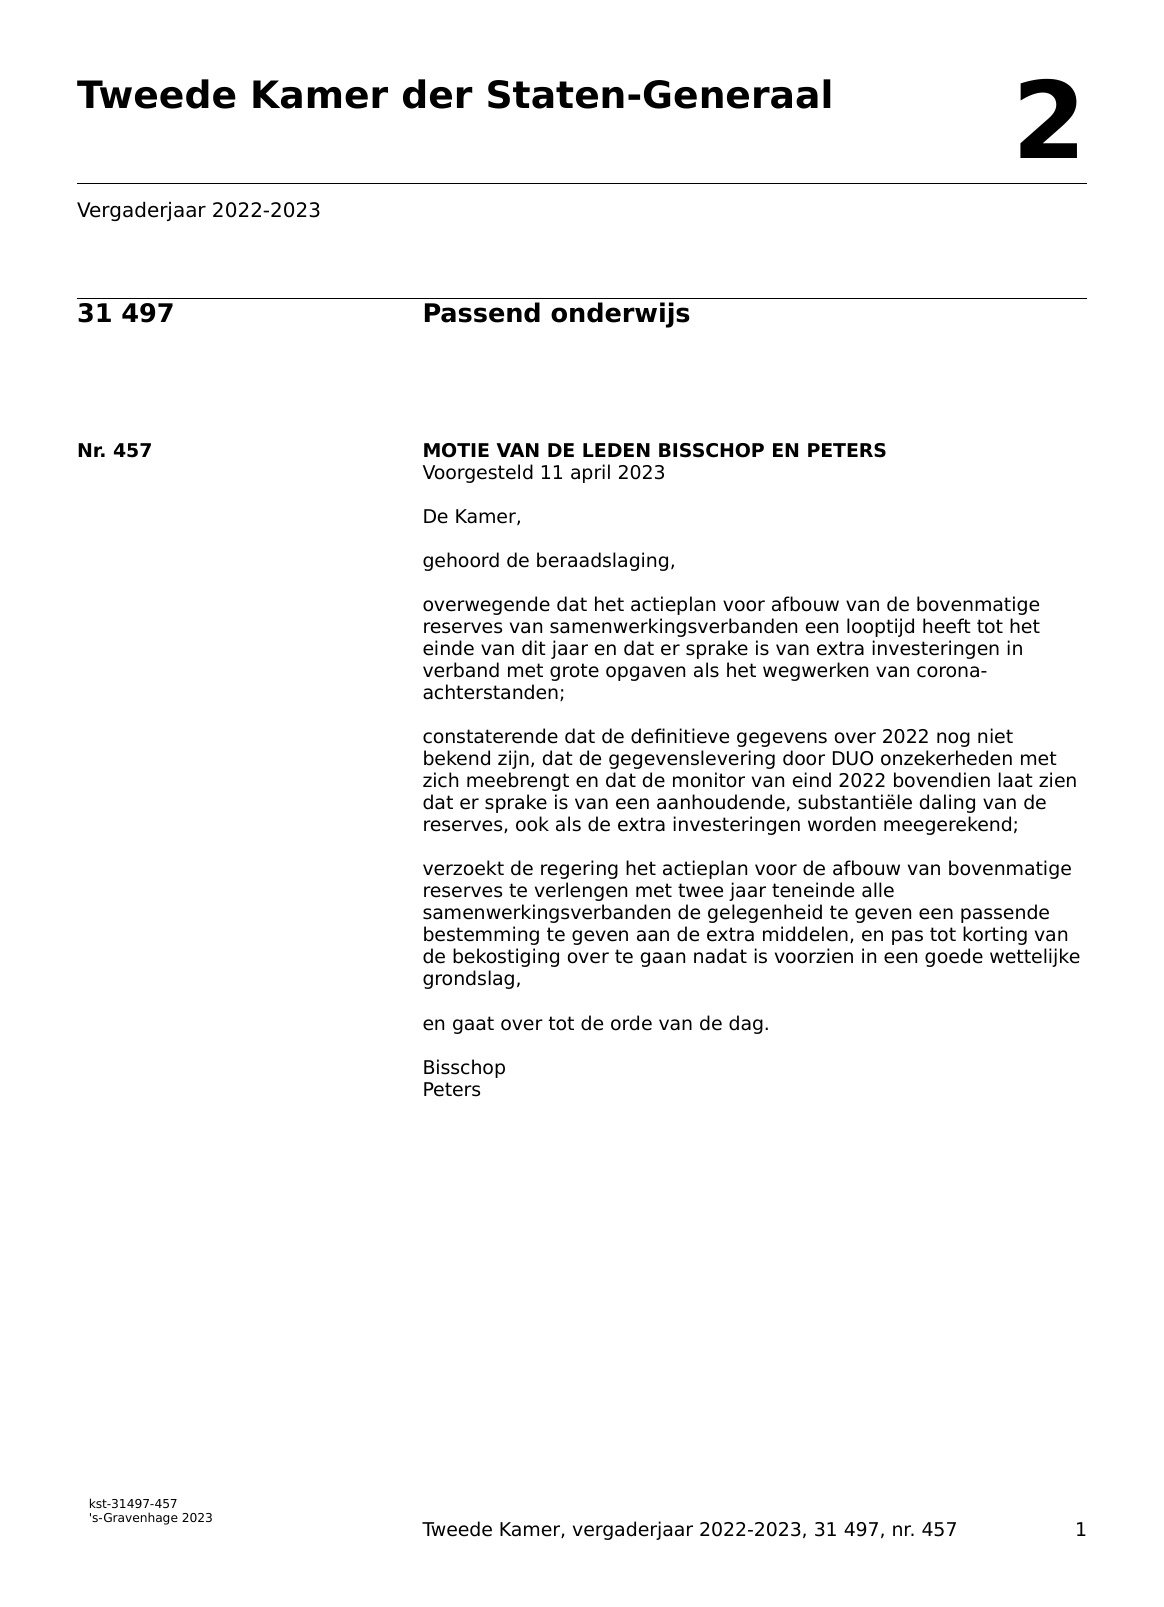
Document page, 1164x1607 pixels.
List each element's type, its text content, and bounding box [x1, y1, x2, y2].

subtitle Nr. 457 MOTIE VAN DE LEDEN BISSCHOP EN PETERS [77, 440, 1087, 462]
text en gaat over tot de orde van de dag. [422, 1012, 1087, 1034]
text 's-Gravenhage 2023 [88, 1511, 323, 1525]
text overwegende dat het actieplan voor afbouw van de bovenmatige reserves van samenwerkingsverbanden een looptijd heeft tot het einde van dit jaar en dat er sprake is van extra investeringen in verband met grote opgaven als het wegwerken van corona-achterstanden; [422, 594, 1087, 704]
table_cell Vergaderjaar 2022-2023 [77, 184, 1087, 298]
subtitle 31 497 Passend onderwijs [77, 299, 1087, 329]
text Peters [422, 1078, 1087, 1101]
text Bisschop [422, 1057, 1087, 1078]
text De Kamer, [422, 506, 1087, 528]
text verzoekt de regering het actieplan voor de afbouw van bovenmatige reserves te verlengen met twee jaar teneinde alle samenwerkingsverbanden de gelegenheid te geven een passende bestemming te geven aan de extra middelen, en pas tot korting van de bekostiging over te gaan nadat is voorzien in een goede wettelijke grondslag, [422, 858, 1087, 990]
table_header 2 [886, 59, 1087, 183]
text Voorgesteld 11 april 2023 [422, 462, 1087, 484]
text constaterende dat de definitieve gegevens over 2022 nog niet bekend zijn, dat de gegevenslevering door DUO onzekerheden met zich meebrengt en dat de monitor van eind 2022 bovendien laat zien dat er sprake is van een aanhoudende, substantiële daling van de reserves, ook als de extra investeringen worden meegerekend; [422, 726, 1087, 836]
text kst-31497-457 [88, 1497, 323, 1511]
text gehoord de beraadslaging, [422, 550, 1087, 572]
table_header Tweede Kamer der Staten-Generaal [77, 59, 886, 183]
